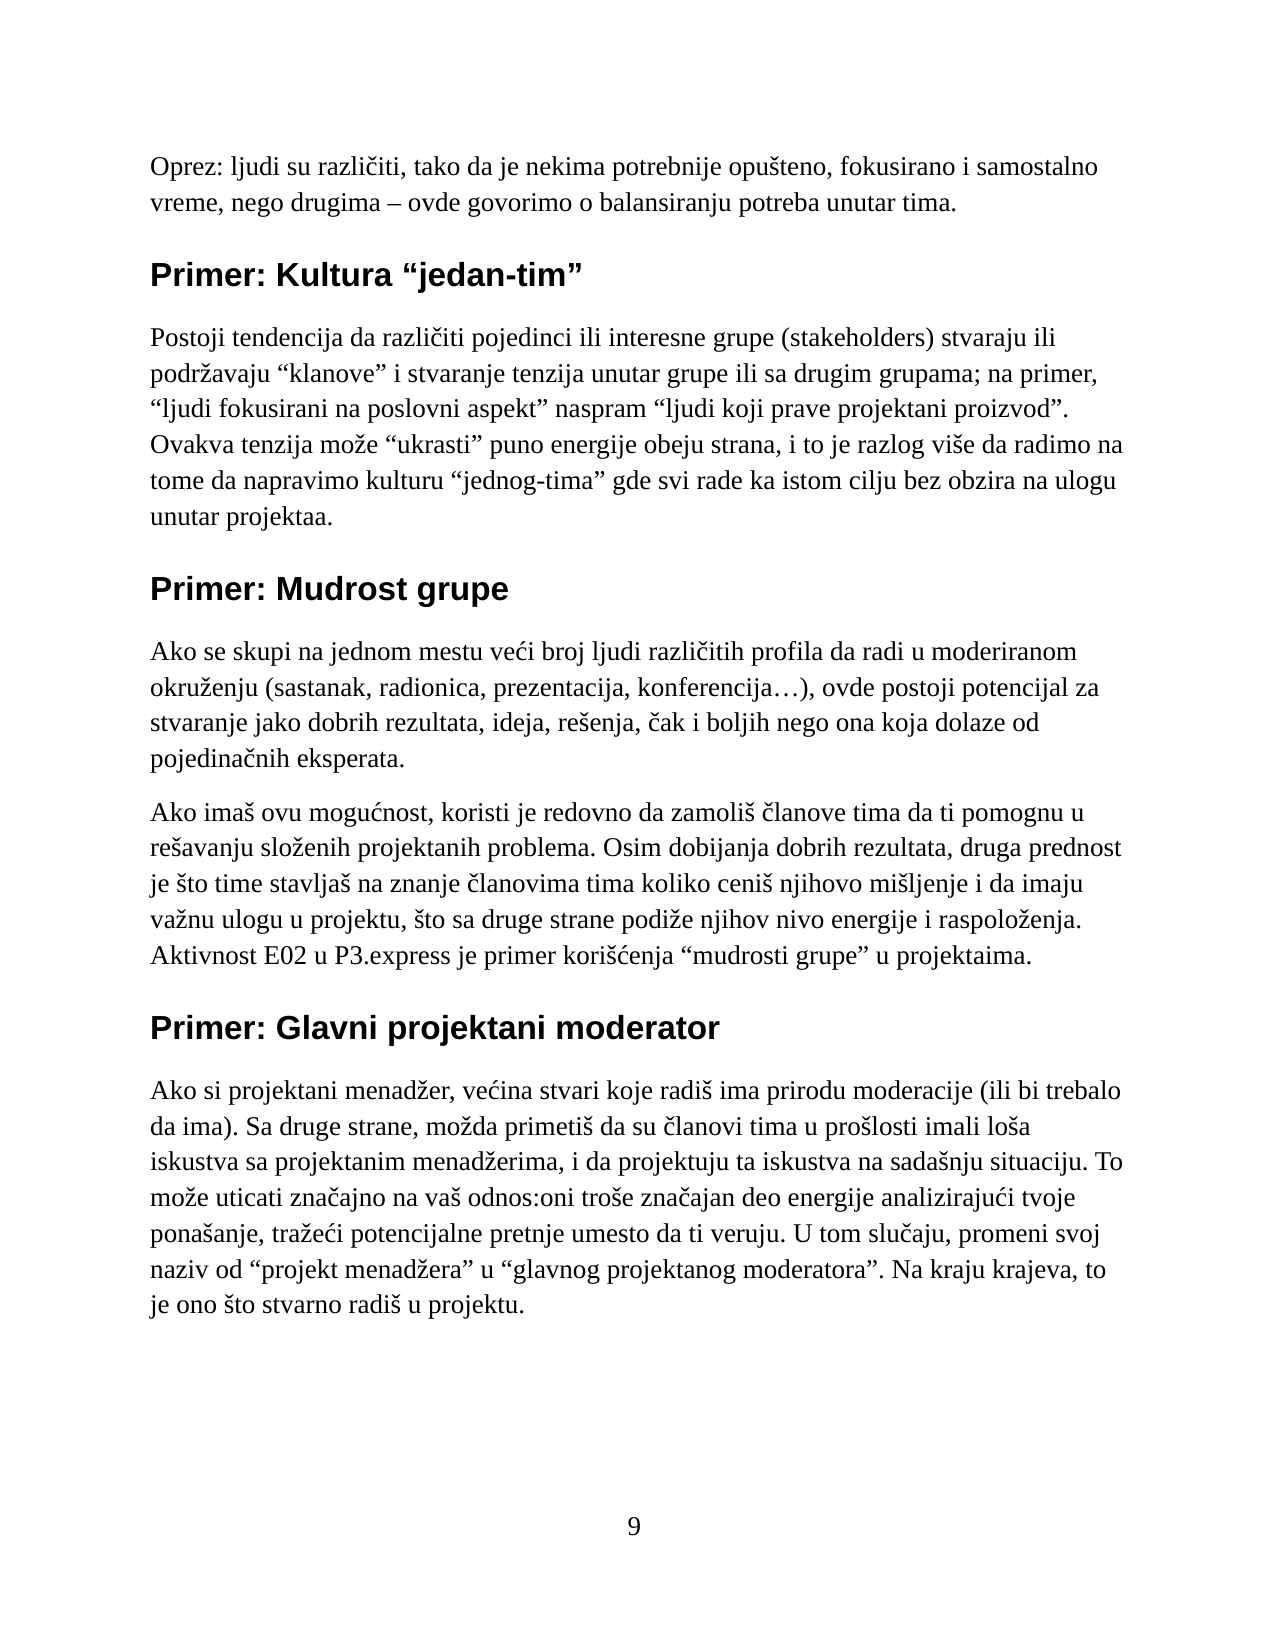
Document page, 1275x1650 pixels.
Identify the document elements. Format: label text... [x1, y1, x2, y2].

subtitle Primer: Mudrost grupe [150, 569, 1125, 608]
text Postoji tendencija da različiti pojedinci ili interesne grupe (stakeholders) stvaraju ili podržavaju “klanove” i stvaranje tenzija unutar grupe ili sa drugim grupama; na primer, “ljudi fokusirani na poslovni aspekt” naspram “ljudi koji prave projektani proizvod”. Ovakva tenzija može “ukrasti” puno energije obeju strana, i to je razlog više da radimo na tome da napravimo kulturu “jednog-tima” gde svi rade ka istom cilju bez obzira na ulogu unutar projektaa. [150, 321, 1125, 531]
text Oprez: ljudi su različiti, tako da je nekima potrebnije opušteno, fokusirano i samostalno vreme, nego drugima – ovde govorimo o balansiranju potreba unutar tima. [150, 150, 1125, 217]
subtitle Primer: Glavni projektani moderator [150, 1008, 1125, 1047]
subtitle Primer: Kultura “jedan-tim” [150, 255, 1125, 294]
text Ako imaš ovu mogućnost, koristi je redovno da zamoliš članove tima da ti pomognu u rešavanju složenih projektanih problema. Osim dobijanja dobrih rezultata, druga prednost je što time stavljaš na znanje članovima tima koliko ceniš njihovo mišljenje i da imaju važnu ulogu u projektu, što sa druge strane podiže njihov nivo energije i raspoloženja. Aktivnost E02 u P3.express je primer korišćenja “mudrosti grupe” u projektaima. [150, 796, 1125, 970]
text Ako si projektani menadžer, većina stvari koje radiš ima prirodu moderacije (ili bi trebalo da ima). Sa druge strane, možda primetiš da su članovi tima u prošlosti imali loša iskustva sa projektanim menadžerima, i da projektuju ta iskustva na sadašnju situaciju. To može uticati značajno na vaš odnos:oni troše značajan deo energije analizirajući tvoje ponašanje, tražeći potencijalne pretnje umesto da ti veruju. U tom slučaju, promeni svoj naziv od “projekt menadžera” u “glavnog projektanog moderatora”. Na kraju krajeva, to je ono što stvarno radiš u projektu. [150, 1074, 1125, 1319]
text Ako se skupi na jednom mestu veći broj ljudi različitih profila da radi u moderiranom okruženju (sastanak, radionica, prezentacija, konferencija…), ovde postoji potencijal za stvaranje jako dobrih rezultata, ideja, rešenja, čak i boljih nego ona koja dolaze od pojedinačnih eksperata. [150, 635, 1125, 773]
